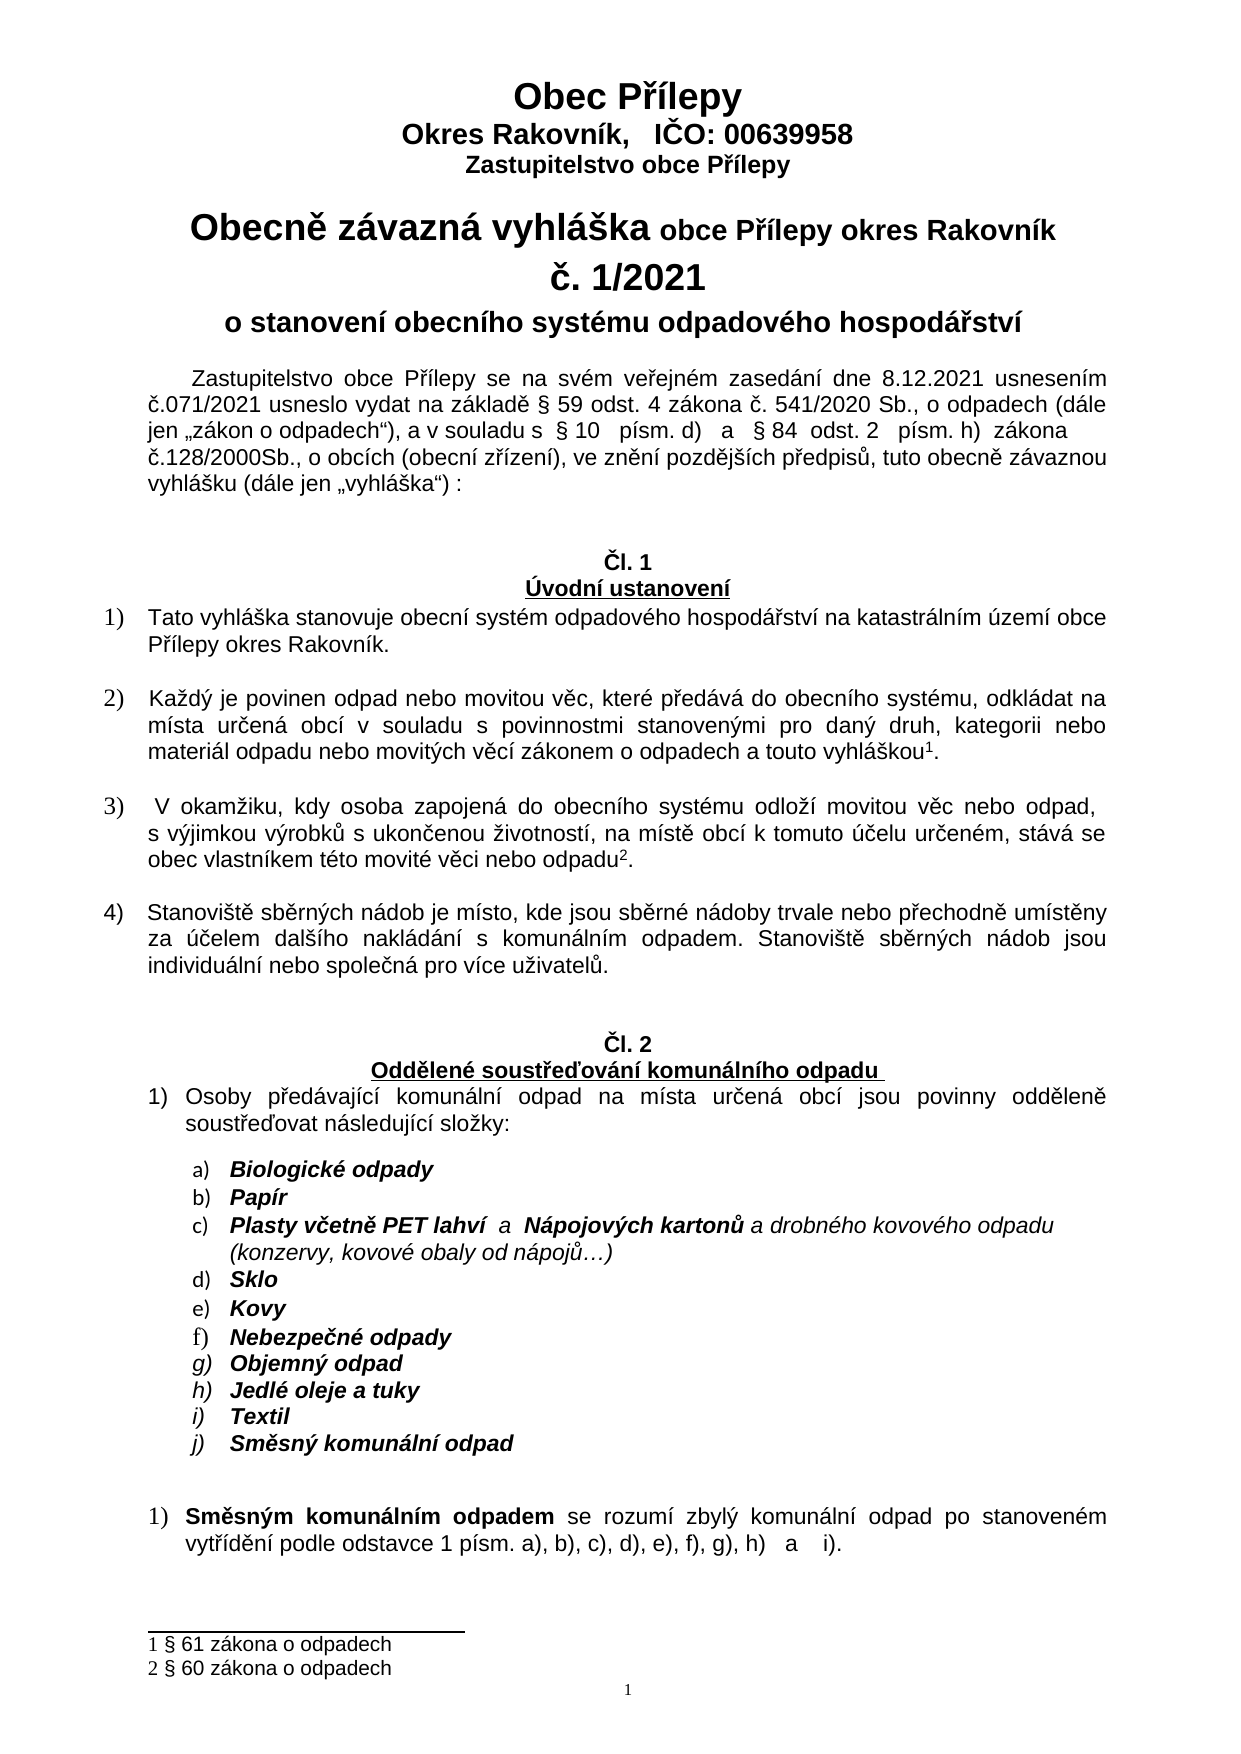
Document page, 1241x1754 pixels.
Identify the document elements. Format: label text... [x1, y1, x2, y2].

list § 61 zákona o odpadech [148, 1632, 1107, 1656]
list V okamžiku, kdy osoba zapojená do obecního systému odloží movitou věc nebo odpad, s výjimkou výrobků s ukončenou životností, na místě obcí k tomuto účelu určeném, stává se obec vlastníkem této movité věci nebo odpadu. [103, 791, 1107, 872]
list Každý je povinen odpad nebo movitou věc, které předává do obecního systému, odkládat na místa určená obcí v souladu s povinnostmi stanovenými pro daný druh, kategorii nebo materiál odpadu nebo movitých věcí zákonem o odpadech a touto vyhláškou. [103, 683, 1107, 765]
list Osoby předávající komunální odpad na místa určená obcí jsou povinny odděleně soustřeďovat následující složky: [148, 1083, 1107, 1136]
list Plasty včetně PET lahví a Nápojových kartonů a drobného kovového odpadu (konzervy, kovové obaly od nápojů…) [192, 1211, 1107, 1266]
text Okres Rakovník, IČO: 00639958 [148, 117, 1107, 151]
list Směsný komunální odpad [192, 1429, 1107, 1456]
list Textil [192, 1403, 1107, 1429]
text č.128/2000Sb., o obcích (obecní zřízení), ve znění pozdějších předpisů, tuto obecně závaznou vyhlášku (dále jen „vyhláška“) : [148, 444, 1107, 496]
list Tato vyhláška stanovuje obecní systém odpadového hospodářství na katastrálním území obce Přílepy okres Rakovník. [103, 602, 1107, 657]
text Obecně závazná vyhláška obce Přílepy okres Rakovník [148, 206, 1107, 249]
text č. 1/2021 [148, 255, 1107, 298]
list Kovy [192, 1294, 1107, 1322]
list Sklo [192, 1266, 1107, 1294]
list Jedlé oleje a tuky [192, 1377, 1107, 1403]
list Papír [192, 1183, 1107, 1211]
text Čl. 1 [148, 549, 1107, 575]
text o stanovení obecního systému odpadového hospodářství [148, 305, 1107, 338]
text Zastupitelstvo obce Přílepy se na svém veřejném zasedání dne 8.12.2021 usnesením č.071/2021 usneslo vydat na základě § 59 odst. 4 zákona č. 541/2020 Sb., o odpadech (dále jen „zákon o odpadech“), a v souladu s § 10 písm. d) a § 84 odst. 2 písm. h) zákona [148, 364, 1107, 444]
text Čl. 2 [148, 1031, 1107, 1057]
text Zastupitelstvo obce Přílepy [148, 151, 1107, 179]
list Směsným komunálním odpadem se rozumí zbylý komunální odpad po stanoveném vytřídění podle odstavce 1 písm. a), b), c), d), e), f), g), h) a i). [148, 1501, 1107, 1556]
list Objemný odpad [192, 1350, 1107, 1377]
list Nebezpečné odpady [192, 1322, 1107, 1350]
list § 60 zákona o odpadech [148, 1656, 1107, 1680]
text Obec Přílepy [148, 74, 1107, 117]
list Stanoviště sběrných nádob je místo, kde jsou sběrné nádoby trvale nebo přechodně umístěny za účelem dalšího nakládání s komunálním odpadem. Stanoviště sběrných nádob jsou individuální nebo společná pro více uživatelů. [103, 899, 1107, 978]
list Biologické odpady [192, 1155, 1107, 1183]
subtitle Úvodní ustanovení [148, 575, 1107, 602]
text Oddělené soustřeďování komunálního odpadu [148, 1057, 1107, 1083]
